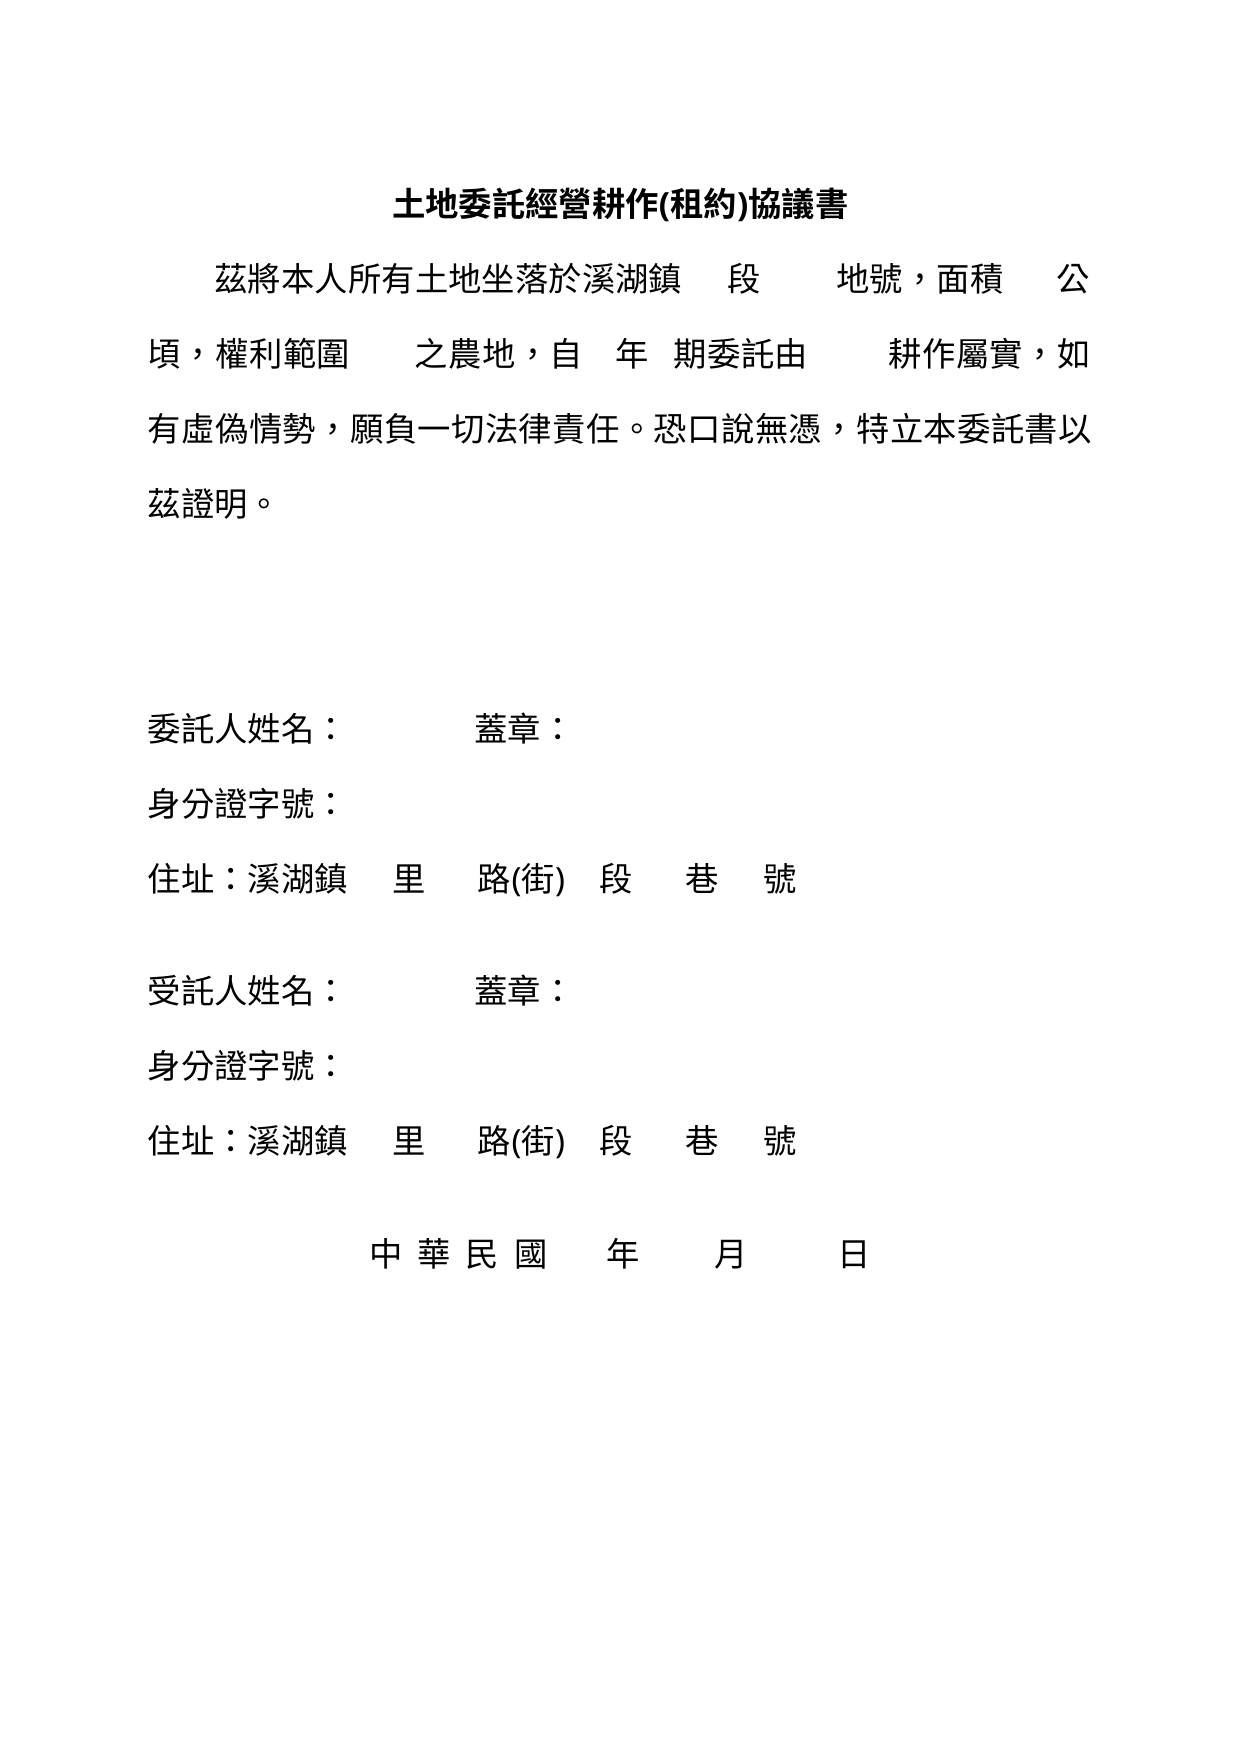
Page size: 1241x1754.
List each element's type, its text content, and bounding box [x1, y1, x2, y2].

text 土地委託經營耕作(租約)協議書 [148, 164, 1092, 239]
text 住址：溪湖鎮 里 路(街) 段 巷 號 [148, 839, 1092, 914]
text 中 華 民 國 年 月 日 [148, 1214, 1092, 1289]
text 茲將本人所有土地坐落於溪湖鎮 段 地號，面積 公頃，權利範圍 之農地，自 年 期委託由 耕作屬實，如有虛偽情勢，願負一切法律責任。恐口說無憑，特立本委託書以茲證明。 [148, 239, 1092, 539]
text 受託人姓名： 蓋章： [148, 952, 1092, 1027]
text 身分證字號： [148, 764, 1092, 839]
text 委託人姓名： 蓋章： [148, 689, 1092, 764]
text 身分證字號： [148, 1027, 1092, 1102]
text 住址：溪湖鎮 里 路(街) 段 巷 號 [148, 1102, 1092, 1177]
